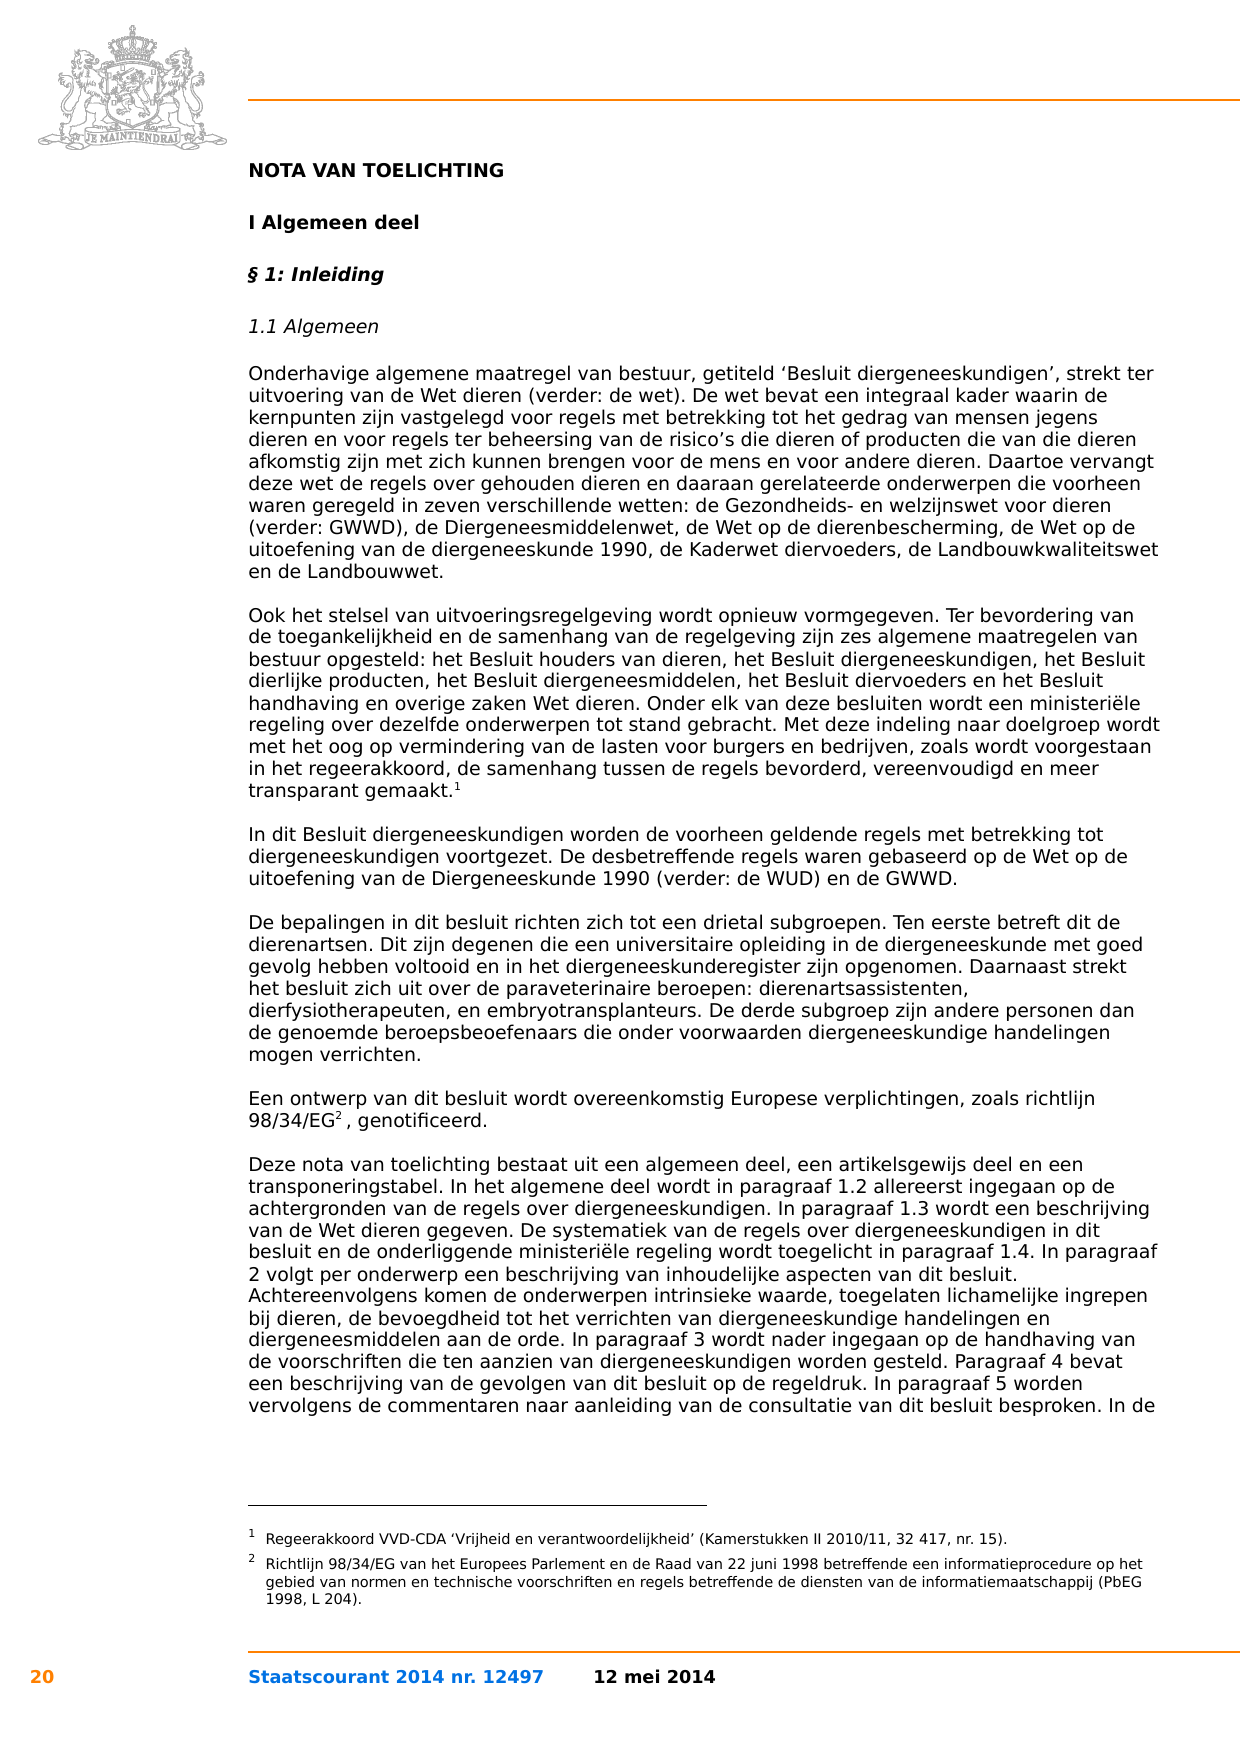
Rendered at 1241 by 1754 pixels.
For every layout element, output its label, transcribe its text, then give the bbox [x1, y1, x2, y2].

subtitle 1.1 Algemeen [248, 316, 1163, 338]
text Onderhavige algemene maatregel van bestuur, getiteld ‘Besluit diergeneeskundigen’, strekt ter uitvoering van de Wet dieren (verder: de wet). De wet bevat een integraal kader waarin de kernpunten zijn vastgelegd voor regels met betrekking tot het gedrag van mensen jegens dieren en voor regels ter beheersing van de risico’s die dieren of producten die van die dieren afkomstig zijn met zich kunnen brengen voor de mens en voor andere dieren. Daartoe vervangt deze wet de regels over gehouden dieren en daaraan gerelateerde onderwerpen die voorheen waren geregeld in zeven verschillende wetten: de Gezondheids- en welzijnswet voor dieren (verder: GWWD), de Diergeneesmiddelenwet, de Wet op de dierenbescherming, de Wet op de uitoefening van de diergeneeskunde 1990, de Kaderwet diervoeders, de Landbouwkwaliteitswet en de Landbouwwet. [248, 363, 1163, 583]
text Ook het stelsel van uitvoeringsregelgeving wordt opnieuw vormgegeven. Ter bevordering van de toegankelijkheid en de samenhang van de regelgeving zijn zes algemene maatregelen van bestuur opgesteld: het Besluit houders van dieren, het Besluit diergeneeskundigen, het Besluit dierlijke producten, het Besluit diergeneesmiddelen, het Besluit diervoeders en het Besluit handhaving en overige zaken Wet dieren. Onder elk van deze besluiten wordt een ministeriële regeling over dezelfde onderwerpen tot stand gebracht. Met deze indeling naar doelgroep wordt met het oog op vermindering van de lasten voor burgers en bedrijven, zoals wordt voorgestaan in het regeerakkoord, de samenhang tussen de regels bevorderd, vereenvoudigd en meer transparant gemaakt. [248, 604, 1163, 802]
text Deze nota van toelichting bestaat uit een algemeen deel, een artikelsgewijs deel en een transponeringstabel. In het algemene deel wordt in paragraaf 1.2 allereerst ingegaan op de achtergronden van de regels over diergeneeskundigen. In paragraaf 1.3 wordt een beschrijving van de Wet dieren gegeven. De systematiek van de regels over diergeneeskundigen in dit besluit en de onderliggende ministeriële regeling wordt toegelicht in paragraaf 1.4. In paragraaf 2 volgt per onderwerp een beschrijving van inhoudelijke aspecten van dit besluit. Achtereenvolgens komen de onderwerpen intrinsieke waarde, toegelaten lichamelijke ingrepen bij dieren, de bevoegdheid tot het verrichten van diergeneeskundige handelingen en diergeneesmiddelen aan de orde. In paragraaf 3 wordt nader ingegaan op de handhaving van de voorschriften die ten aanzien van diergeneeskundigen worden gesteld. Paragraaf 4 bevat een beschrijving van de gevolgen van dit besluit op de regeldruk. In paragraaf 5 worden vervolgens de commentaren naar aanleiding van de consultatie van dit besluit besproken. In de [248, 1153, 1163, 1417]
text Richtlijn 98/34/EG van het Europees Parlement en de Raad van 22 juni 1998 betreffende een informatieprocedure op het gebied van normen en technische voorschriften en regels betreffende de diensten van de informatiemaatschappij (PbEG 1998, L 204). [248, 1552, 1163, 1608]
text De bepalingen in dit besluit richten zich tot een drietal subgroepen. Ten eerste betreft dit de dierenartsen. Dit zijn degenen die een universitaire opleiding in de diergeneeskunde met goed gevolg hebben voltooid en in het diergeneeskunderegister zijn opgenomen. Daarnaast strekt het besluit zich uit over de paraveterinaire beroepen: dierenartsassistenten, dierfysiotherapeuten, en embryotransplanteurs. De derde subgroep zijn andere personen dan de genoemde beroepsbeoefenaars die onder voorwaarden diergeneeskundige handelingen mogen verrichten. [248, 912, 1163, 1066]
picture [38, 25, 227, 150]
subtitle § 1: Inleiding [248, 264, 1163, 286]
text Een ontwerp van dit besluit wordt overeenkomstig Europese verplichtingen, zoals richtlijn 98/34/EG, genotificeerd. [248, 1088, 1163, 1132]
subtitle I Algemeen deel [248, 212, 1163, 234]
text Regeerakkoord VVD-CDA ‘Vrijheid en verantwoordelijkheid’ (Kamerstukken II 2010/11, 32 417, nr. 15). [248, 1527, 1163, 1549]
subtitle NOTA VAN TOELICHTING [248, 160, 1163, 182]
text In dit Besluit diergeneeskundigen worden de voorheen geldende regels met betrekking tot diergeneeskundigen voortgezet. De desbetreffende regels waren gebaseerd op de Wet op de uitoefening van de Diergeneeskunde 1990 (verder: de WUD) en de GWWD. [248, 824, 1163, 890]
